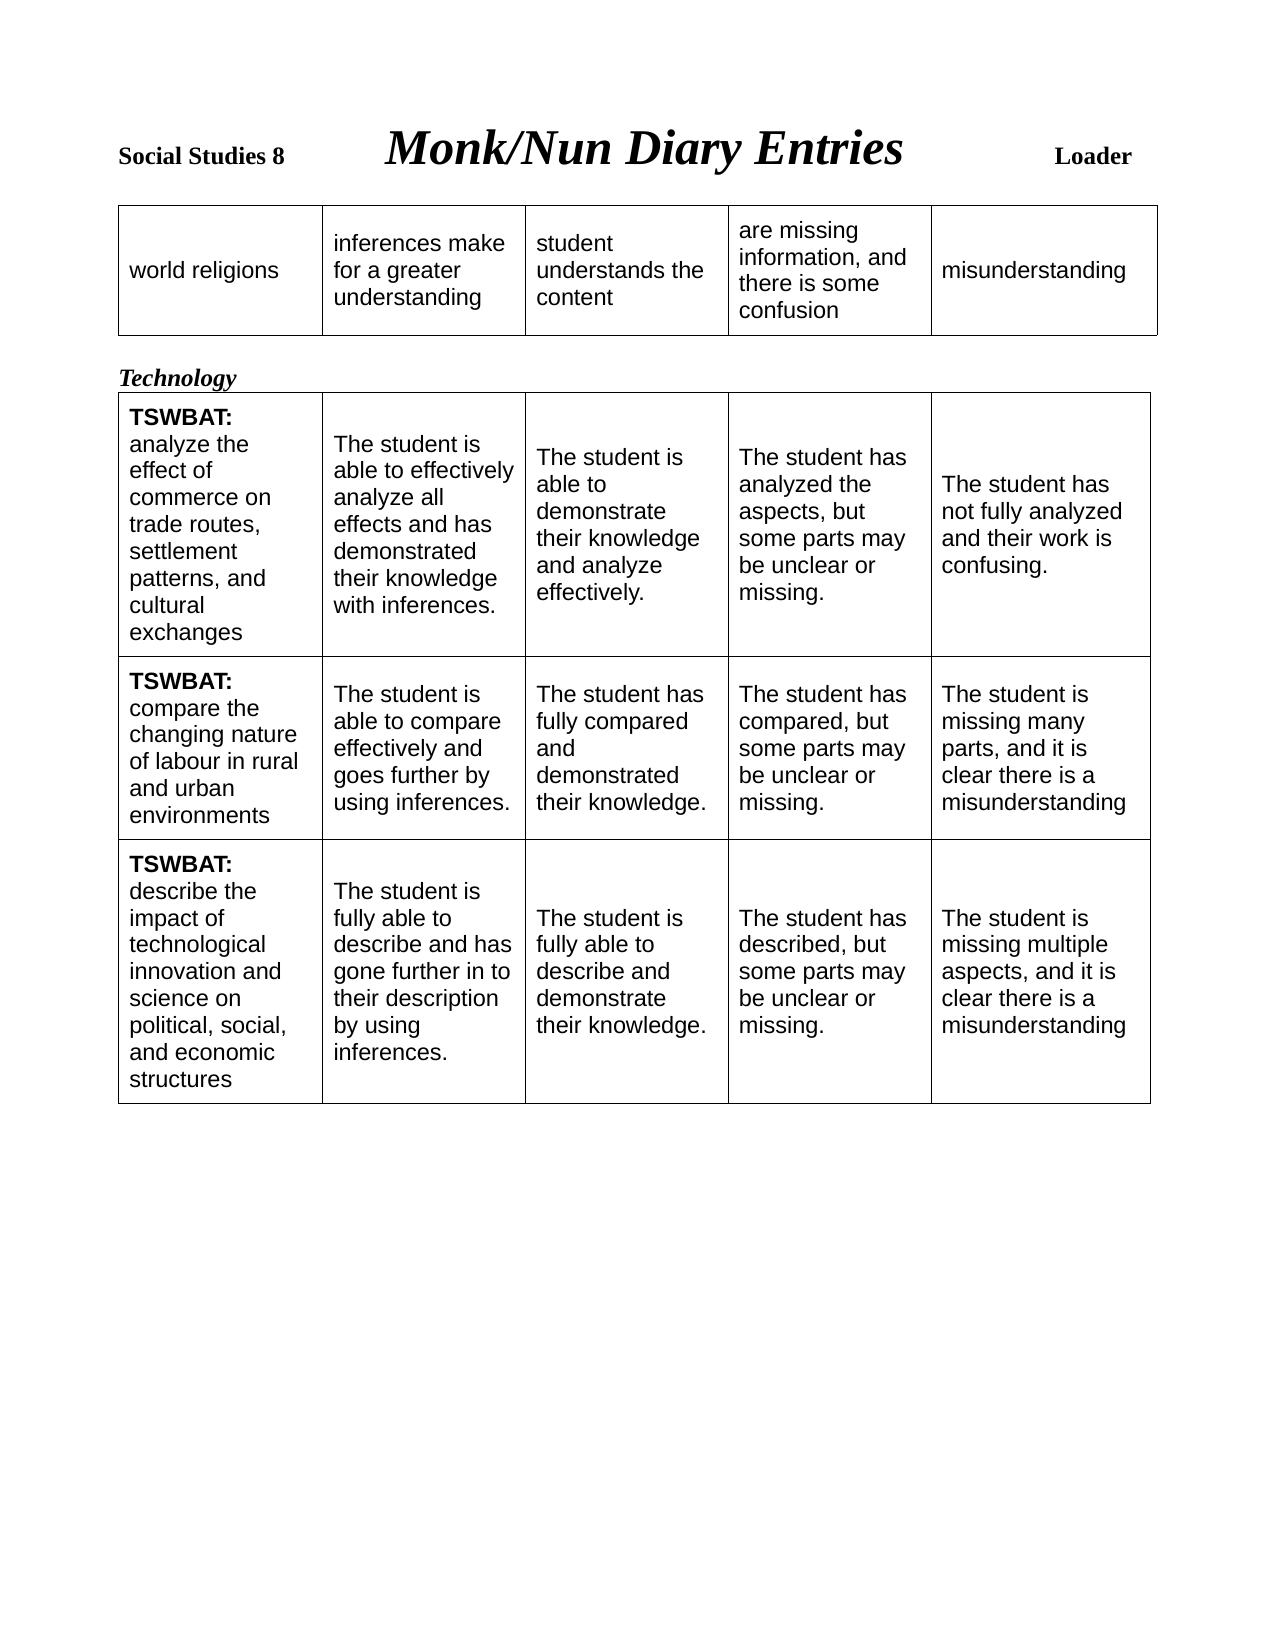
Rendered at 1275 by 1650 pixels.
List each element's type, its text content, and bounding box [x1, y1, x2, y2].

table_header are missing information, and there is some confusion [729, 206, 931, 334]
table_cell The student is fully able to describe and demonstrate their knowledge. [526, 840, 728, 1103]
table_header TSWBAT: analyze the effect of commerce on trade routes, settlement patterns, and cultural exchanges [119, 393, 322, 656]
table_cell TSWBAT: compare the changing nature of labour in rural and urban environments [119, 657, 322, 839]
table_header world religions [119, 206, 322, 334]
table_cell TSWBAT: describe the impact of technological innovation and science on political, social, and economic structures [119, 840, 322, 1103]
table_cell The student is missing many parts, and it is clear there is a misunderstanding [932, 657, 1150, 839]
table_cell The student is able to compare effectively and goes further by using inferences. [323, 657, 525, 839]
table_cell The student is fully able to describe and has gone further in to their description by using inferences. [323, 840, 525, 1103]
table_header student understands the content [526, 206, 728, 334]
table_header The student is able to demonstrate their knowledge and analyze effectively. [526, 393, 728, 656]
table_cell The student has fully compared and demonstrated their knowledge. [526, 657, 728, 839]
table_header The student has not fully analyzed and their work is confusing. [932, 393, 1150, 656]
table_header The student has analyzed the aspects, but some parts may be unclear or missing. [729, 393, 931, 656]
table_header inferences make for a greater understanding [323, 206, 525, 334]
table_cell The student has described, but some parts may be unclear or missing. [729, 840, 931, 1103]
table_cell The student is missing multiple aspects, and it is clear there is a misunderstanding [932, 840, 1150, 1103]
text Technology [118, 363, 1157, 392]
table_cell The student has compared, but some parts may be unclear or missing. [729, 657, 931, 839]
table_header misunderstanding [932, 206, 1157, 334]
table_header The student is able to effectively analyze all effects and has demonstrated their knowledge with inferences. [323, 393, 525, 656]
